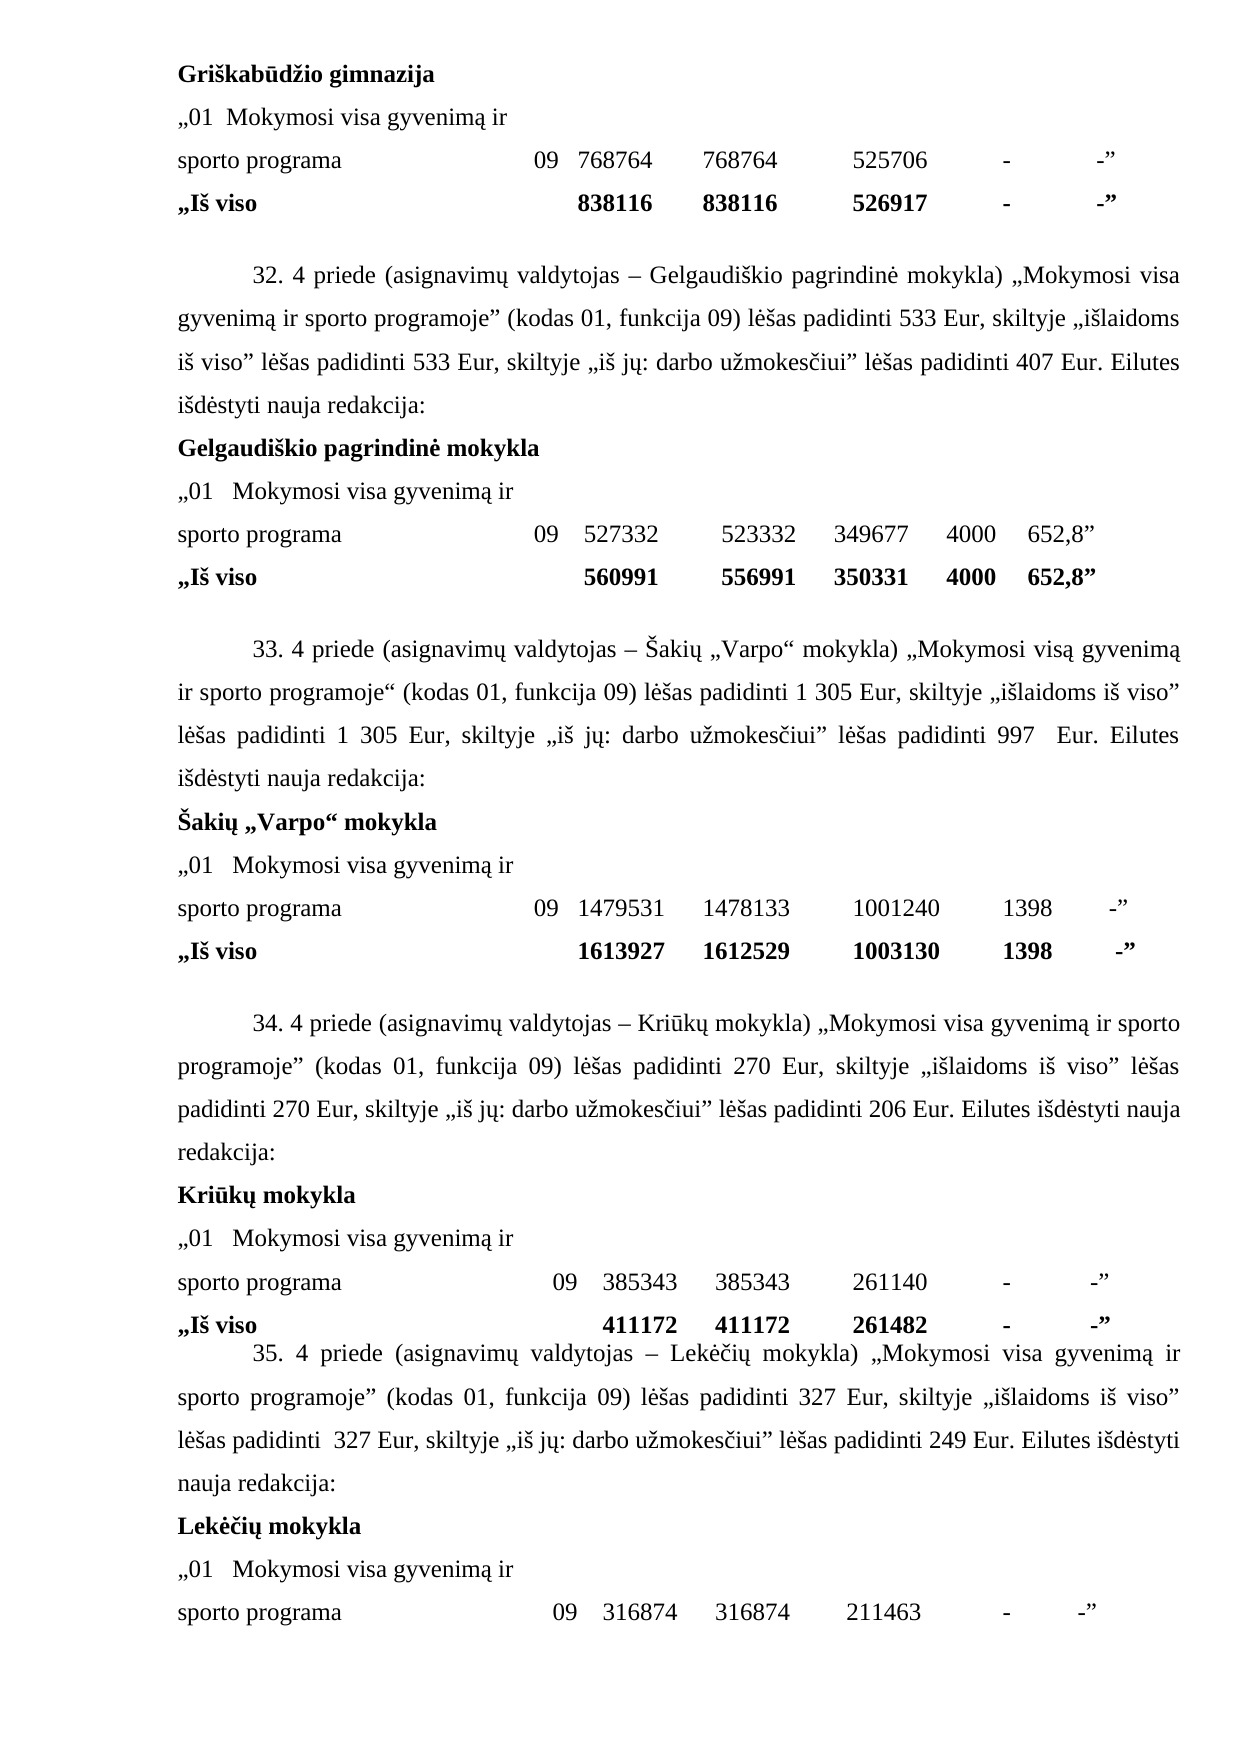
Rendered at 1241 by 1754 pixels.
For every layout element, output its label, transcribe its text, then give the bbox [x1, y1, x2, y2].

text Griškabūdžio gimnazija [177, 59, 1181, 88]
text sporto programa 09 1479531 1478133 1001240 1398 -” [177, 893, 1181, 922]
text „Iš viso 411172 411172 261482 - -” [177, 1310, 1181, 1338]
text „01 Mokymosi visa gyvenimą ir [177, 1554, 1181, 1583]
text sporto programa 09 316874 316874 211463 - -” [177, 1597, 1181, 1626]
text sporto programa 09 527332 523332 349677 4000 652,8” [177, 519, 1181, 548]
text „01 Mokymosi visa gyvenimą ir [177, 850, 1181, 878]
text Kriūkų mokykla [177, 1180, 1181, 1209]
text Gelgaudiškio pagrindinė mokykla [177, 433, 1181, 462]
text „Iš viso 560991 556991 350331 4000 652,8” [177, 562, 1181, 591]
text 33. 4 priede (asignavimų valdytojas – Šakių „Varpo“ mokykla) „Mokymosi visą gyvenimą ir sporto programoje“ (kodas 01, funkcija 09) lėšas padidinti 1 305 Eur, skiltyje „išlaidoms iš viso” lėšas padidinti 1 305 Eur, skiltyje „iš jų: darbo užmokesčiui” lėšas padidinti 997 Eur. Eilutes išdėstyti nauja redakcija: [177, 634, 1181, 792]
text Šakių „Varpo“ mokykla [177, 807, 1181, 835]
text „Iš viso 1613927 1612529 1003130 1398 -” [177, 936, 1181, 965]
text „01 Mokymosi visa gyvenimą ir [177, 476, 1181, 505]
text 35. 4 priede (asignavimų valdytojas – Lekėčių mokykla) „Mokymosi visa gyvenimą ir sporto programoje” (kodas 01, funkcija 09) lėšas padidinti 327 Eur, skiltyje „išlaidoms iš viso” lėšas padidinti 327 Eur, skiltyje „iš jų: darbo užmokesčiui” lėšas padidinti 249 Eur. Eilutes išdėstyti nauja redakcija: [177, 1338, 1181, 1497]
text sporto programa 09 385343 385343 261140 - -” [177, 1267, 1181, 1295]
text „01 Mokymosi visa gyvenimą ir [177, 102, 1181, 131]
text 34. 4 priede (asignavimų valdytojas – Kriūkų mokykla) „Mokymosi visa gyvenimą ir sporto programoje” (kodas 01, funkcija 09) lėšas padidinti 270 Eur, skiltyje „išlaidoms iš viso” lėšas padidinti 270 Eur, skiltyje „iš jų: darbo užmokesčiui” lėšas padidinti 206 Eur. Eilutes išdėstyti nauja redakcija: [177, 1008, 1181, 1166]
text „Iš viso 838116 838116 526917 - -” [177, 188, 1181, 217]
text sporto programa 09 768764 768764 525706 - -” [177, 145, 1181, 174]
text „01 Mokymosi visa gyvenimą ir [177, 1223, 1181, 1252]
text Lekėčių mokykla [177, 1511, 1181, 1540]
text 32. 4 priede (asignavimų valdytojas – Gelgaudiškio pagrindinė mokykla) „Mokymosi visa gyvenimą ir sporto programoje” (kodas 01, funkcija 09) lėšas padidinti 533 Eur, skiltyje „išlaidoms iš viso” lėšas padidinti 533 Eur, skiltyje „iš jų: darbo užmokesčiui” lėšas padidinti 407 Eur. Eilutes išdėstyti nauja redakcija: [177, 260, 1181, 418]
